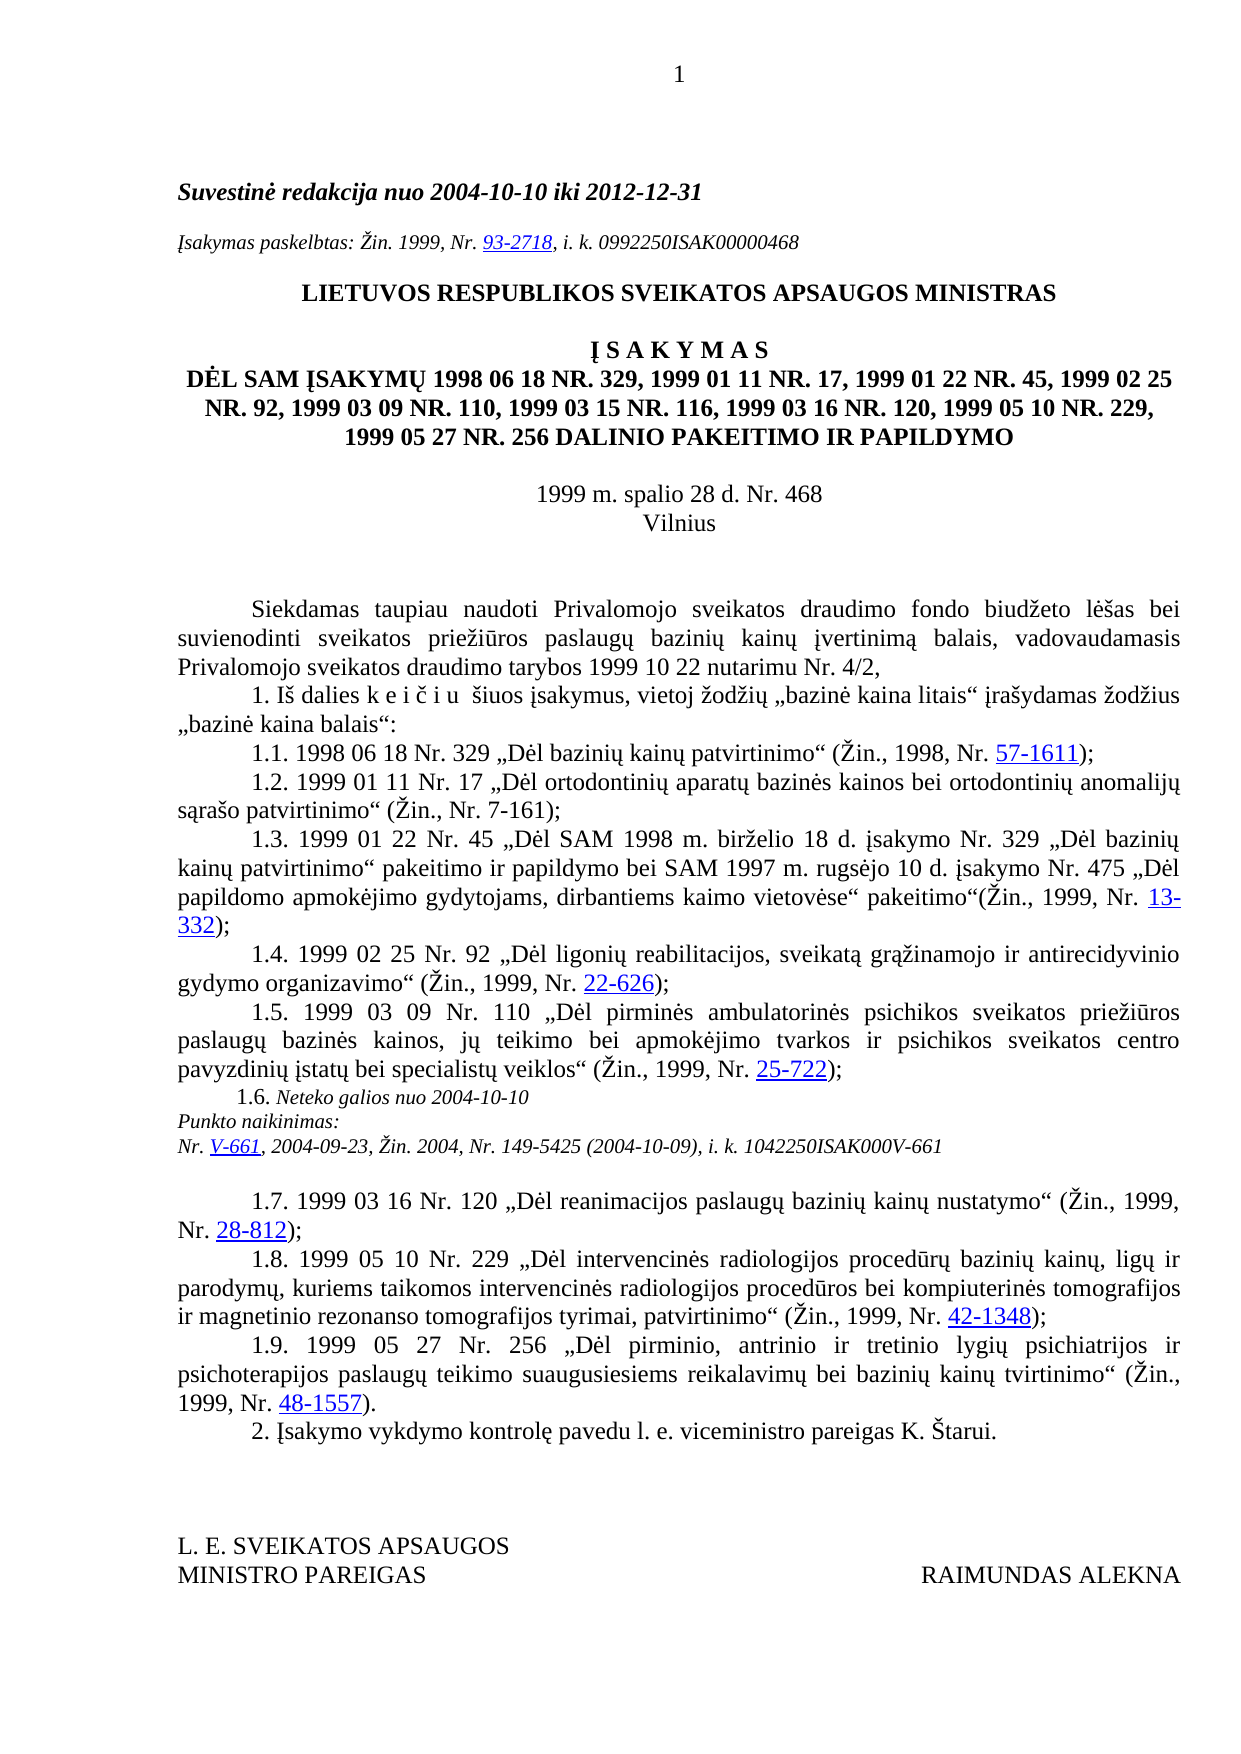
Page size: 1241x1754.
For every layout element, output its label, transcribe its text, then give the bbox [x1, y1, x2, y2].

text MINISTRO PAREIGAS RAIMUNDAS ALEKNA [177, 1560, 1181, 1589]
text 1.7. 1999 03 16 Nr. 120 „Dėl reanimacijos paslaugų bazinių kainų nustatymo“ (Žin., 1999, Nr. 28-812); [177, 1186, 1181, 1244]
text 1.6. Neteko galios nuo 2004-10-10 [177, 1083, 1181, 1109]
text 1.1. 1998 06 18 Nr. 329 „Dėl bazinių kainų patvirtinimo“ (Žin., 1998, Nr. 57-1611); [177, 738, 1181, 767]
text L. E. SVEIKATOS APSAUGOS [177, 1531, 1181, 1560]
text Vilnius [177, 508, 1181, 537]
text Siekdamas taupiau naudoti Privalomojo sveikatos draudimo fondo biudžeto lėšas bei suvienodinti sveikatos priežiūros paslaugų bazinių kainų įvertinimą balais, vadovaudamasis Privalomojo sveikatos draudimo tarybos 1999 10 22 nutarimu Nr. 4/2, [177, 594, 1181, 681]
text 1.4. 1999 02 25 Nr. 92 „Dėl ligonių reabilitacijos, sveikatą grąžinamojo ir antirecidyvinio gydymo organizavimo“ (Žin., 1999, Nr. 22-626); [177, 939, 1181, 997]
text Nr. V-661, 2004-09-23, Žin. 2004, Nr. 149-5425 (2004-10-09), i. k. 1042250ISAK000V-661 [177, 1133, 1181, 1158]
text Į S A K Y M A S [177, 336, 1181, 364]
text 1.8. 1999 05 10 Nr. 229 „Dėl intervencinės radiologijos procedūrų bazinių kainų, ligų ir parodymų, kuriems taikomos intervencinės radiologijos procedūros bei kompiuterinės tomografijos ir magnetinio rezonanso tomografijos tyrimai, patvirtinimo“ (Žin., 1999, Nr. 42-1348); [177, 1244, 1181, 1330]
text 1999 m. spalio 28 d. Nr. 468 [177, 479, 1181, 508]
text 1. Iš dalies keičiu šiuos įsakymus, vietoj žodžių „bazinė kaina litais“ įrašydamas žodžius „bazinė kaina balais“: [177, 681, 1181, 738]
text 1.3. 1999 01 22 Nr. 45 „Dėl SAM 1998 m. birželio 18 d. įsakymo Nr. 329 „Dėl bazinių kainų patvirtinimo“ pakeitimo ir papildymo bei SAM 1997 m. rugsėjo 10 d. įsakymo Nr. 475 „Dėl papildomo apmokėjimo gydytojams, dirbantiems kaimo vietovėse“ pakeitimo“(Žin., 1999, Nr. 13-332); [177, 824, 1181, 939]
text Suvestinė redakcija nuo 2004-10-10 iki 2012-12-31 [177, 177, 1181, 206]
text LIETUVOS RESPUBLIKOS SVEIKATOS APSAUGOS MINISTRAS [177, 278, 1181, 307]
text 1.9. 1999 05 27 Nr. 256 „Dėl pirminio, antrinio ir tretinio lygių psichiatrijos ir psichoterapijos paslaugų teikimo suaugusiesiems reikalavimų bei bazinių kainų tvirtinimo“ (Žin., 1999, Nr. 48-1557). [177, 1330, 1181, 1416]
text 2. Įsakymo vykdymo kontrolę pavedu l. e. viceministro pareigas K. Štarui. [177, 1416, 1181, 1445]
text 1.5. 1999 03 09 Nr. 110 „Dėl pirminės ambulatorinės psichikos sveikatos priežiūros paslaugų bazinės kainos, jų teikimo bei apmokėjimo tvarkos ir psichikos sveikatos centro pavyzdinių įstatų bei specialistų veiklos“ (Žin., 1999, Nr. 25-722); [177, 997, 1181, 1083]
text DĖL SAM ĮSAKYMŲ 1998 06 18 NR. 329, 1999 01 11 NR. 17, 1999 01 22 NR. 45, 1999 02 25 NR. 92, 1999 03 09 NR. 110, 1999 03 15 NR. 116, 1999 03 16 NR. 120, 1999 05 10 NR. 229, 1999 05 27 NR. 256 DALINIO PAKEITIMO IR PAPILDYMO [177, 364, 1181, 451]
text Punkto naikinimas: [177, 1109, 1181, 1133]
text 1.2. 1999 01 11 Nr. 17 „Dėl ortodontinių aparatų bazinės kainos bei ortodontinių anomalijų sąrašo patvirtinimo“ (Žin., Nr. 7-161); [177, 767, 1181, 824]
text Įsakymas paskelbtas: Žin. 1999, Nr. 93-2718, i. k. 0992250ISAK00000468 [177, 230, 1181, 254]
